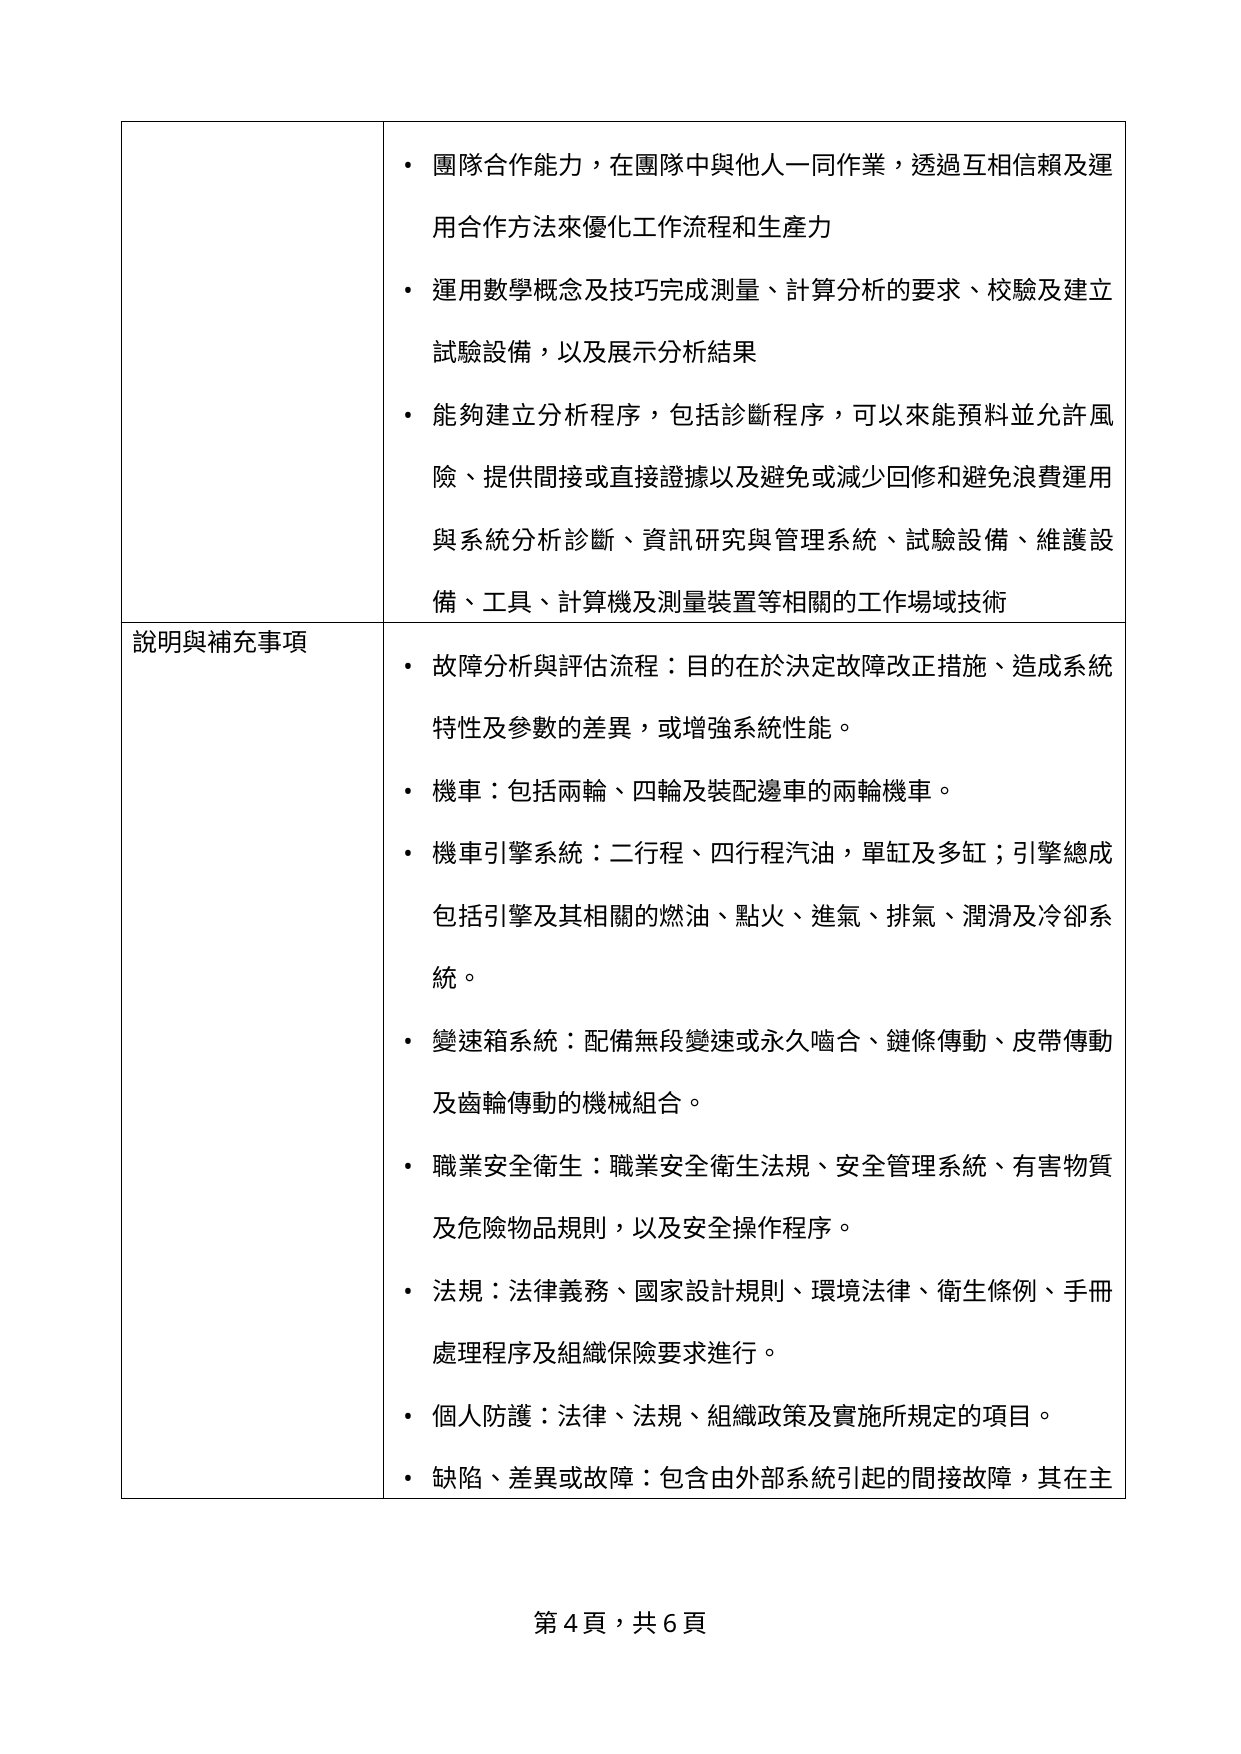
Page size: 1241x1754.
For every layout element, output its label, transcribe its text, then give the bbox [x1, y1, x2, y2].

table_cell 說明與補充事項 [122, 623, 383, 1498]
table_cell [122, 122, 383, 622]
table_cell 檢修技能，包括機車各零件或系統之測試流程、診斷分析方法及選項，以及安全程序相關的技術資訊 溝通能力，包括傳遞構想及資訊、確認工作要求及規範、現場主管、其它作業員及客戶協調工作、回報工作結果及完成法規、商業及車輛資訊系統輸入等成為可能 組織活動，包含分析流程的規劃、評估(成功)標準的䢖立、工作現場的準備及配置、以及避免回修、工作流程中斷或浪費測試設備及物料 團隊合作能力，在團隊中與他人一同作業，透過互相信賴及運用合作方法來優化工作流程和生產力 運用數學概念及技巧完成測量、計算分析的要求、校驗及建立試驗設備，以及展示分析結果 能夠建立分析程序，包括診斷程序，可以來能預料並允許風險、提供間接或直接證據以及避免或減少回修和避免浪費運用與系統分析診斷、資訊研究與管理系統、試驗設備、維護設備、工具、計算機及測量裝置等相關的工作場域技術 [384, 122, 1125, 622]
table_cell 故障分析與評估流程：目的在於決定故障改正措施、造成系統特性及參數的差異，或增強系統性能。 機車：包括兩輪、四輪及裝配邊車的兩輪機車。 機車引擎系統：二行程、四行程汽油，單缸及多缸；引擎總成包括引擎及其相關的燃油、點火、進氣、排氣、潤滑及冷卻系統。 變速箱系統：配備無段變速或永久嚙合、鏈條傳動、皮帶傳動及齒輪傳動的機械組合。 職業安全衛生：職業安全衛生法規、安全管理系統、有害物質及危險物品規則，以及安全操作程序。 法規：法律義務、國家設計規則、環境法律、衛生條例、手冊處理程序及組織保險要求進行。 個人防護：法律、法規、組織政策及實施所規定的項目。 缺陷、差異或故障：包含由外部系統引起的間接故障，其在主 [384, 623, 1125, 1498]
